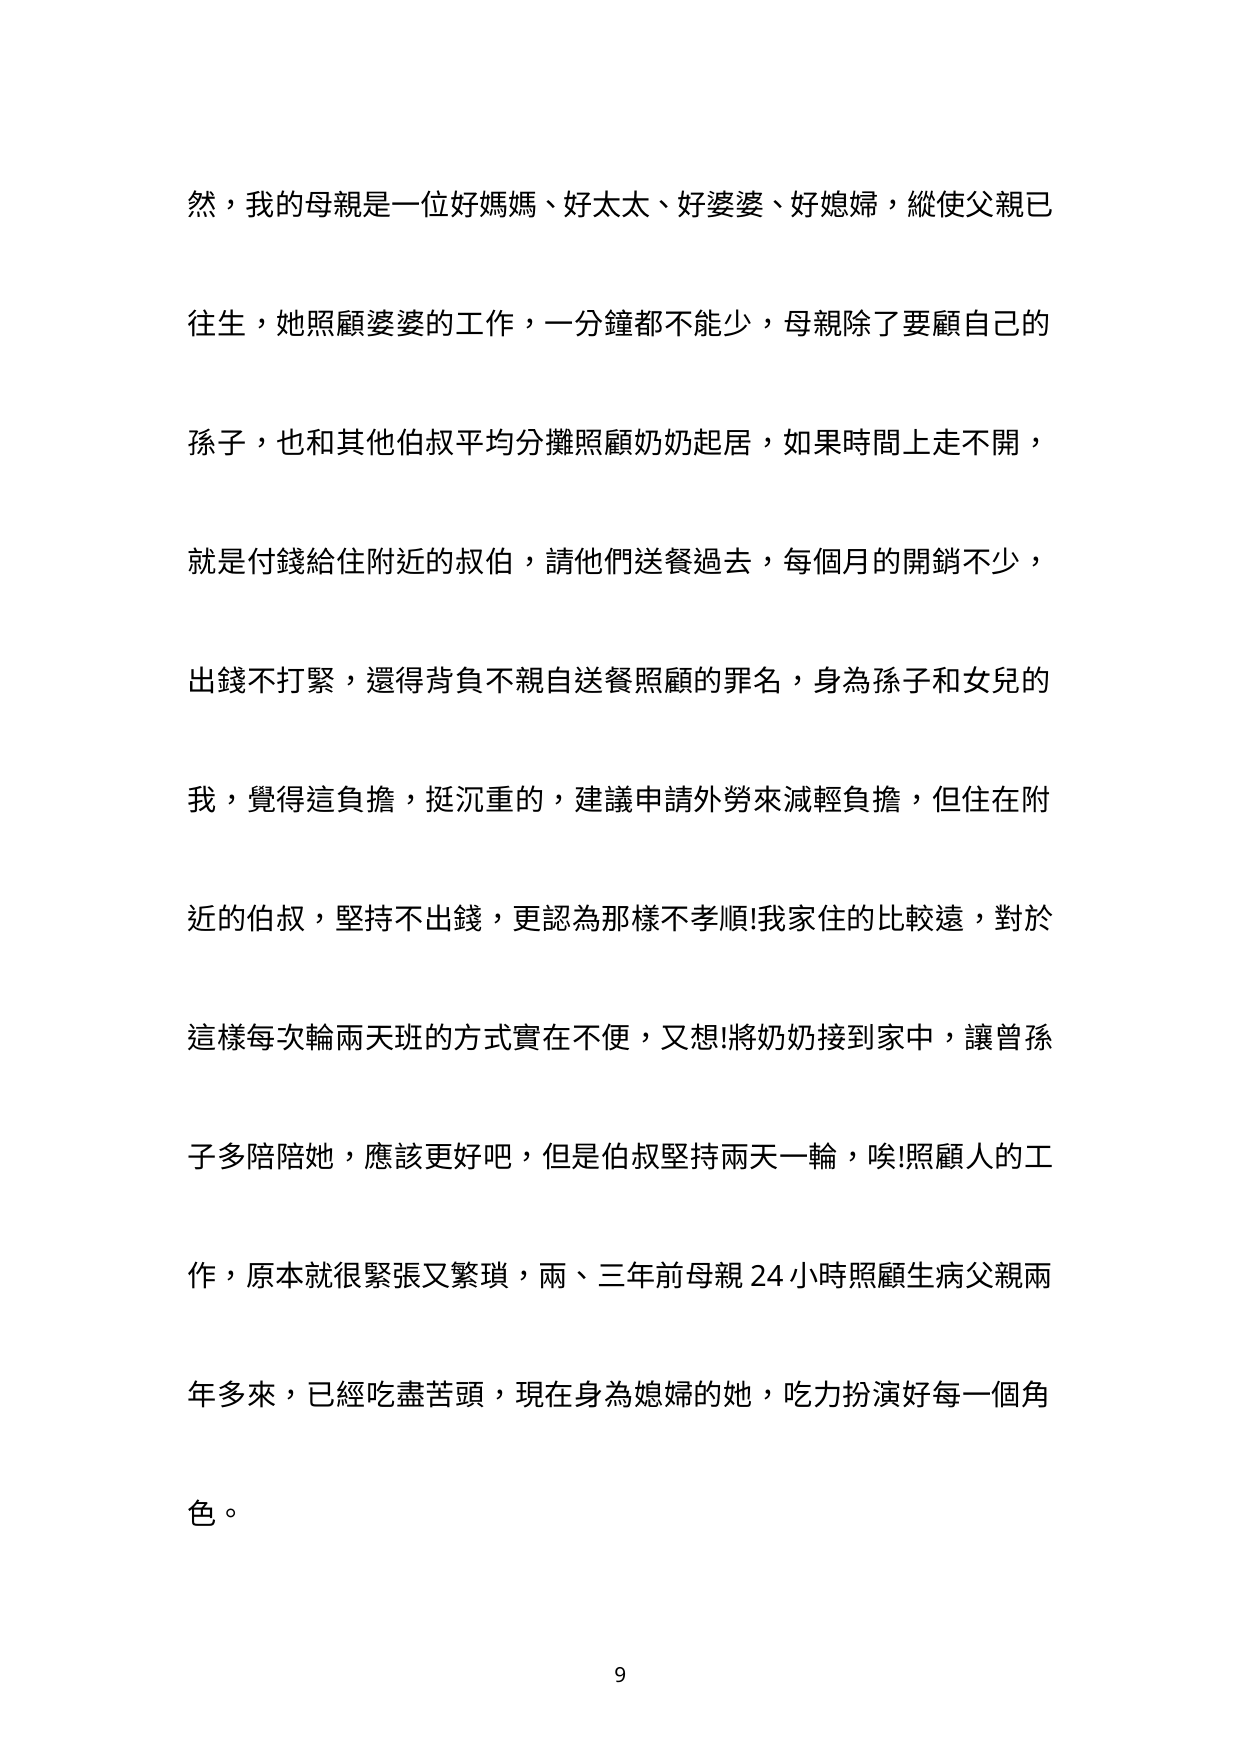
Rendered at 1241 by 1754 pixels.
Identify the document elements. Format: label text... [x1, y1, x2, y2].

text 然，我的母親是一位好媽媽、好太太、好婆婆、好媳婦，縱使父親已往生，她照顧婆婆的工作，一分鐘都不能少，母親除了要顧自己的孫子，也和其他伯叔平均分攤照顧奶奶起居，如果時間上走不開，就是付錢給住附近的叔伯，請他們送餐過去，每個月的開銷不少，出錢不打緊，還得背負不親自送餐照顧的罪名，身為孫子和女兒的我，覺得這負擔，挺沉重的，建議申請外勞來減輕負擔，但住在附近的伯叔，堅持不出錢，更認為那樣不孝順!我家住的比較遠，對於這樣每次輪兩天班的方式實在不便，又想!將奶奶接到家中，讓曾孫子多陪陪她，應該更好吧，但是伯叔堅持兩天一輪，唉!照顧人的工作，原本就很緊張又繁瑣，兩、三年前母親24小時照顧生病父親兩年多來，已經吃盡苦頭，現在身為媳婦的她，吃力扮演好每一個角色。 [187, 163, 1053, 1552]
